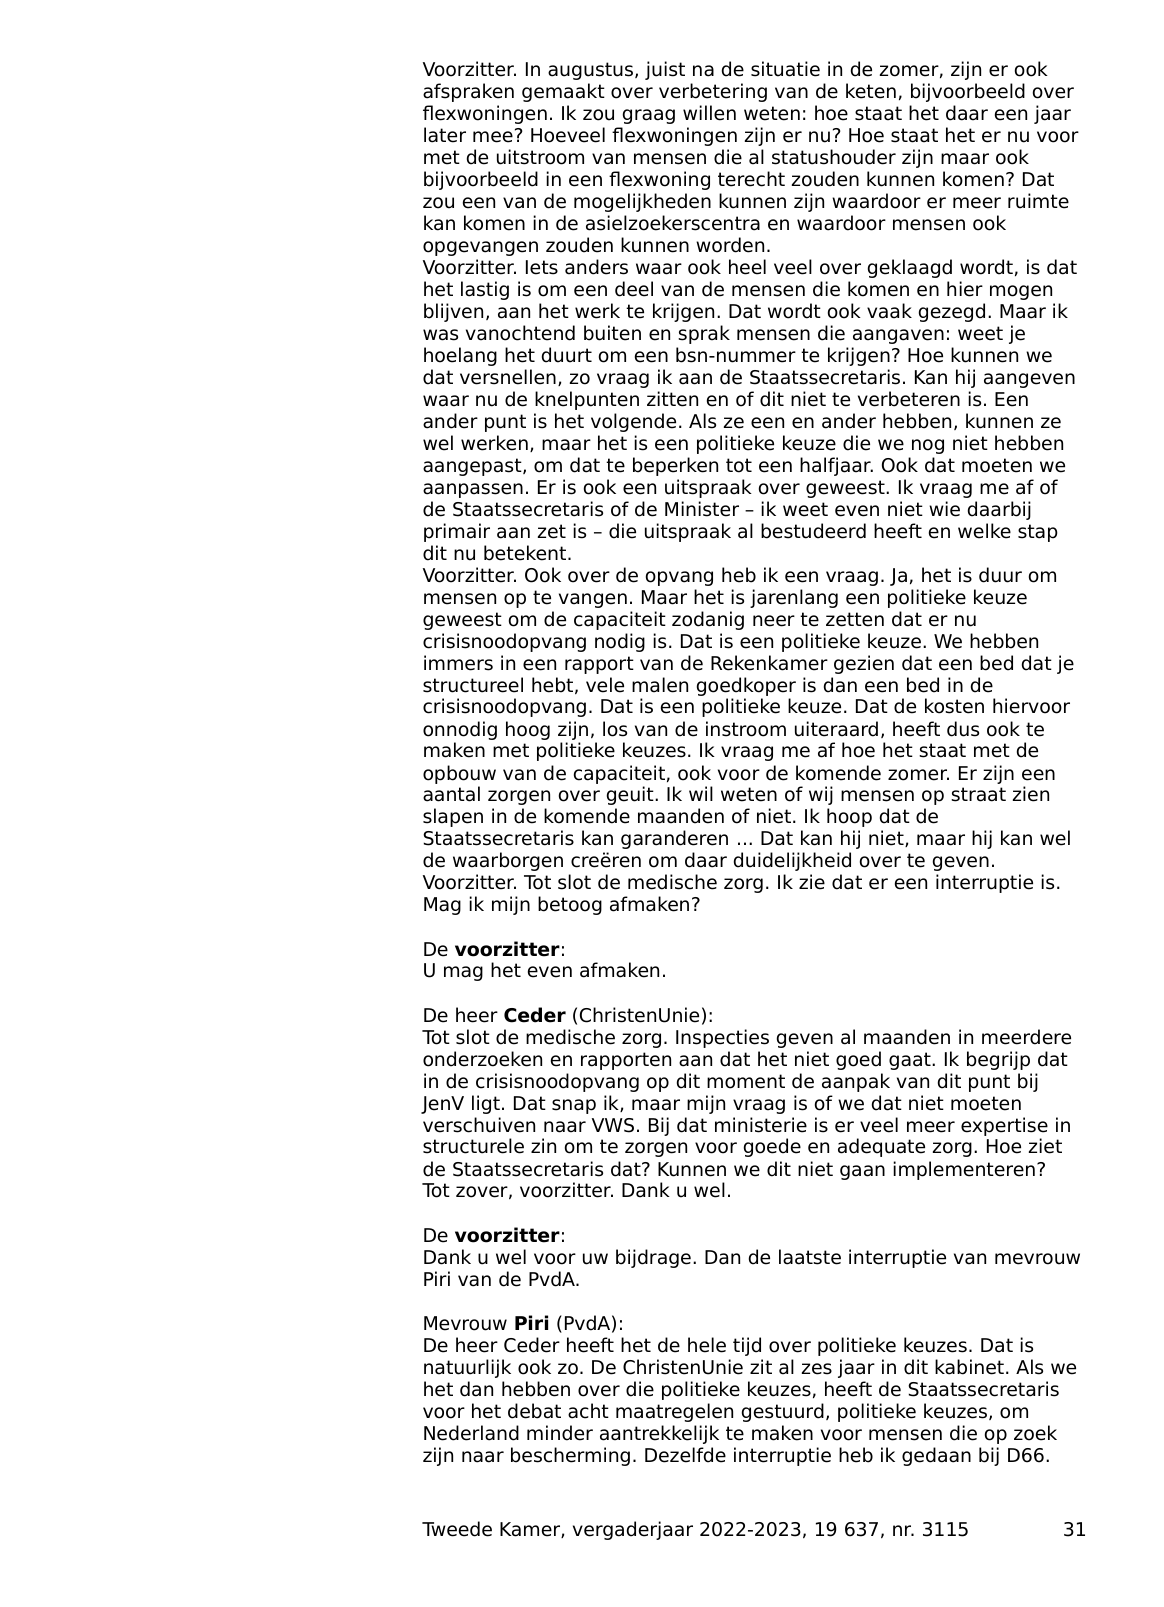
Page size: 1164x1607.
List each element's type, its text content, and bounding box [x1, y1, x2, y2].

text De voorzitter: [422, 938, 1087, 960]
text Voorzitter. Ook over de opvang heb ik een vraag. Ja, het is duur om mensen op te vangen. Maar het is jarenlang een politieke keuze geweest om de capaciteit zodanig neer te zetten dat er nu crisisnoodopvang nodig is. Dat is een politieke keuze. We hebben immers in een rapport van de Rekenkamer gezien dat een bed dat je structureel hebt, vele malen goedkoper is dan een bed in de crisisnoodopvang. Dat is een politieke keuze. Dat de kosten hiervoor onnodig hoog zijn, los van de instroom uiteraard, heeft dus ook te maken met politieke keuzes. Ik vraag me af hoe het staat met de opbouw van de capaciteit, ook voor de komende zomer. Er zijn een aantal zorgen over geuit. Ik wil weten of wij mensen op straat zien slapen in de komende maanden of niet. Ik hoop dat de Staatssecretaris kan garanderen ... Dat kan hij niet, maar hij kan wel de waarborgen creëren om daar duidelijkheid over te geven. [422, 564, 1087, 872]
text Tot zover, voorzitter. Dank u wel. [422, 1180, 1087, 1202]
text Tot slot de medische zorg. Inspecties geven al maanden in meerdere onderzoeken en rapporten aan dat het niet goed gaat. Ik begrijp dat in de crisisnoodopvang op dit moment de aanpak van dit punt bij JenV ligt. Dat snap ik, maar mijn vraag is of we dat niet moeten verschuiven naar VWS. Bij dat ministerie is er veel meer expertise in structurele zin om te zorgen voor goede en adequate zorg. Hoe ziet de Staatssecretaris dat? Kunnen we dit niet gaan implementeren? [422, 1027, 1087, 1180]
text Voorzitter. Tot slot de medische zorg. Ik zie dat er een interruptie is. Mag ik mijn betoog afmaken? [422, 872, 1087, 916]
text Mevrouw Piri (PvdA): [422, 1313, 1087, 1335]
text Voorzitter. In augustus, juist na de situatie in de zomer, zijn er ook afspraken gemaakt over verbetering van de keten, bijvoorbeeld over flexwoningen. Ik zou graag willen weten: hoe staat het daar een jaar later mee? Hoeveel flexwoningen zijn er nu? Hoe staat het er nu voor met de uitstroom van mensen die al statushouder zijn maar ook bijvoorbeeld in een flexwoning terecht zouden kunnen komen? Dat zou een van de mogelijkheden kunnen zijn waardoor er meer ruimte kan komen in de asielzoekerscentra en waardoor mensen ook opgevangen zouden kunnen worden. [422, 59, 1087, 257]
text Dank u wel voor uw bijdrage. Dan de laatste interruptie van mevrouw Piri van de PvdA. [422, 1247, 1087, 1291]
text Voorzitter. Iets anders waar ook heel veel over geklaagd wordt, is dat het lastig is om een deel van de mensen die komen en hier mogen blijven, aan het werk te krijgen. Dat wordt ook vaak gezegd. Maar ik was vanochtend buiten en sprak mensen die aangaven: weet je hoelang het duurt om een bsn-nummer te krijgen? Hoe kunnen we dat versnellen, zo vraag ik aan de Staatssecretaris. Kan hij aangeven waar nu de knelpunten zitten en of dit niet te verbeteren is. Een ander punt is het volgende. Als ze een en ander hebben, kunnen ze wel werken, maar het is een politieke keuze die we nog niet hebben aangepast, om dat te beperken tot een halfjaar. Ook dat moeten we aanpassen. Er is ook een uitspraak over geweest. Ik vraag me af of de Staatssecretaris of de Minister – ik weet even niet wie daarbij primair aan zet is – die uitspraak al bestudeerd heeft en welke stap dit nu betekent. [422, 257, 1087, 564]
text U mag het even afmaken. [422, 960, 1087, 982]
text De heer Ceder (ChristenUnie): [422, 1004, 1087, 1027]
text De voorzitter: [422, 1224, 1087, 1247]
text De heer Ceder heeft het de hele tijd over politieke keuzes. Dat is natuurlijk ook zo. De ChristenUnie zit al zes jaar in dit kabinet. Als we het dan hebben over die politieke keuzes, heeft de Staatssecretaris voor het debat acht maatregelen gestuurd, politieke keuzes, om Nederland minder aantrekkelijk te maken voor mensen die op zoek zijn naar bescherming. Dezelfde interruptie heb ik gedaan bij D66. [422, 1335, 1087, 1467]
